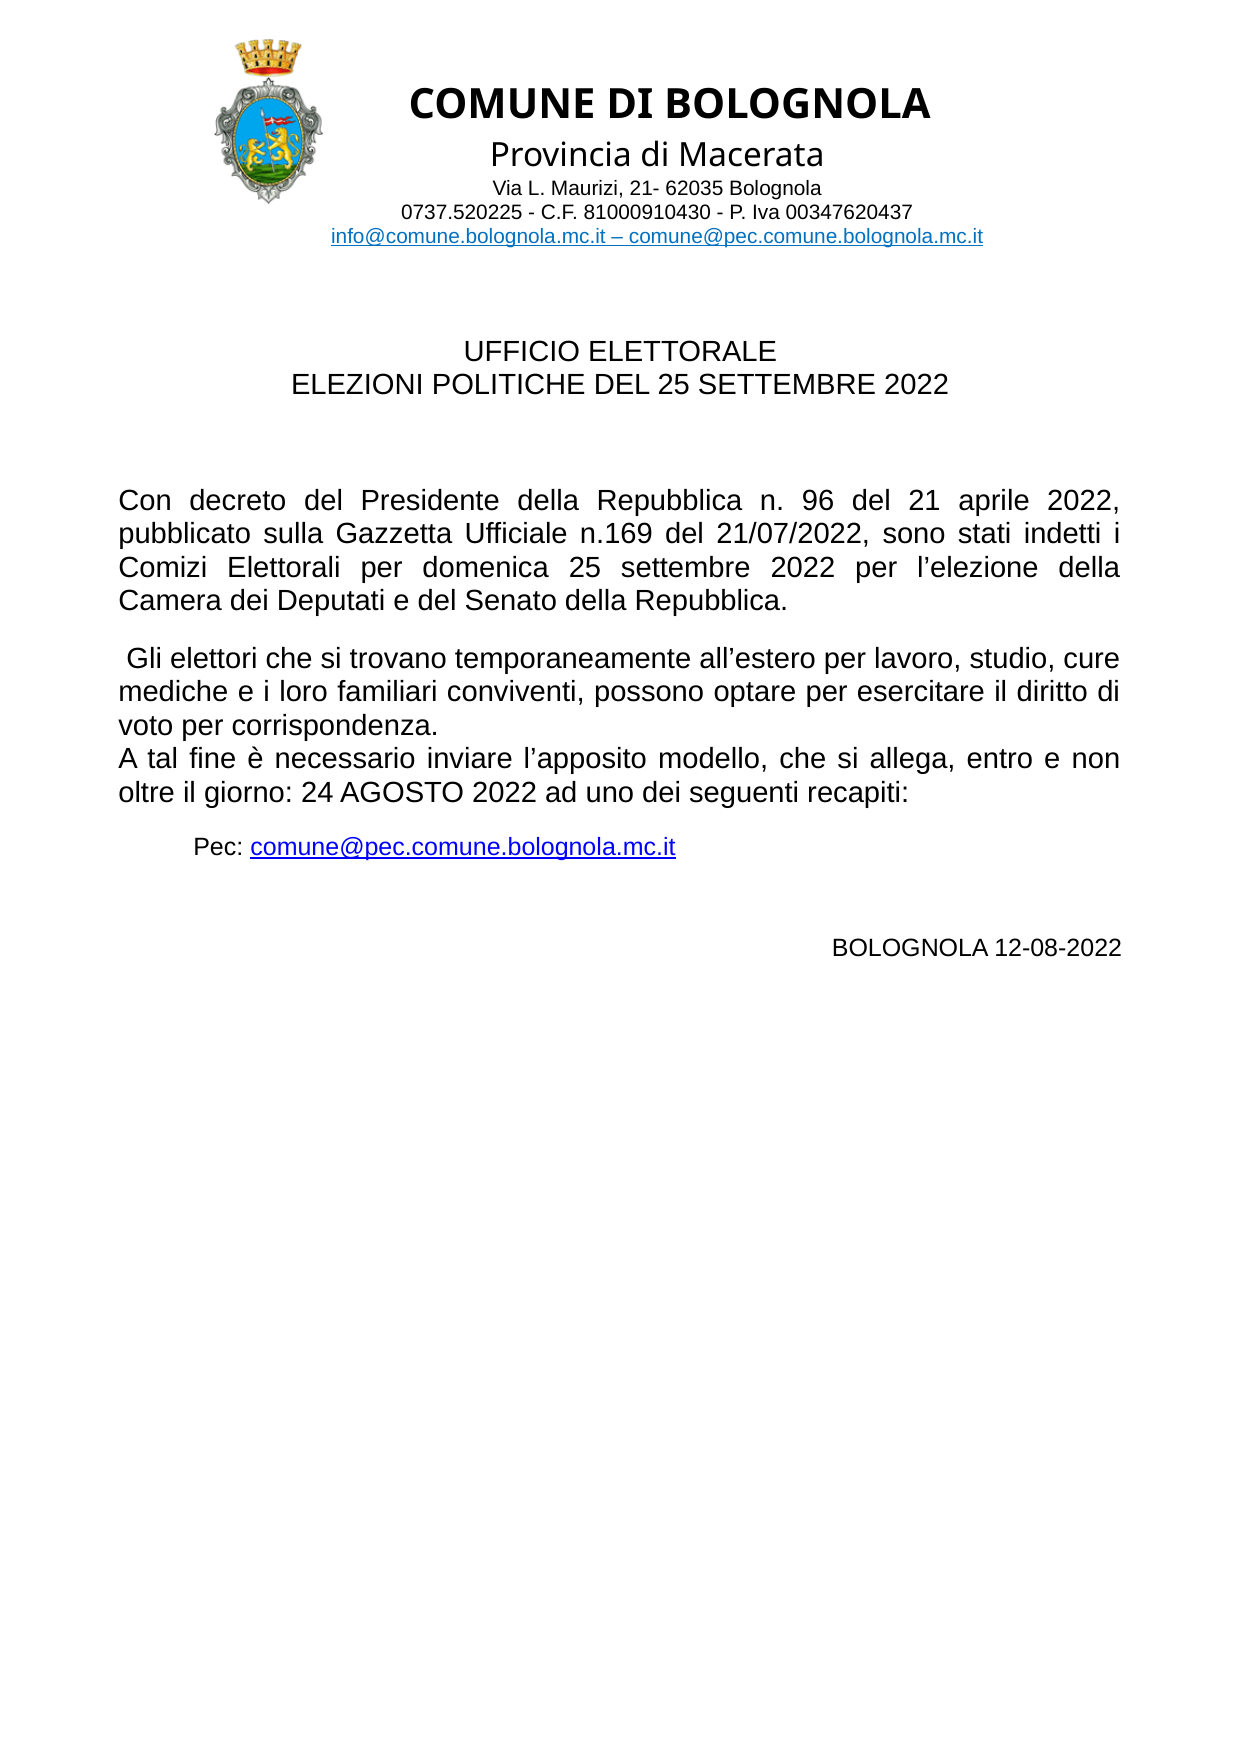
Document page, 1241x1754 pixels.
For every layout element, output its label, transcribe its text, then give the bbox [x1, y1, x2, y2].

text ELEZIONI POLITICHE DEL 25 SETTEMBRE 2022 [118, 367, 1122, 401]
text Gli elettori che si trovano temporaneamente all’estero per lavoro, studio, cure mediche e i loro familiari conviventi, possono optare per esercitare il diritto di voto per corrispondenza. [118, 641, 1122, 741]
text Pec: comune@pec.comune.bolognola.mc.it [193, 832, 1122, 861]
text UFFICIO ELETTORALE [118, 334, 1122, 367]
text Con decreto del Presidente della Repubblica n. 96 del 21 aprile 2022, pubblicato sulla Gazzetta Ufficiale n.169 del 21/07/2022, sono stati indetti i Comizi Elettorali per domenica 25 settembre 2022 per l’elezione della Camera dei Deputati e del Senato della Repubblica. [118, 483, 1122, 617]
text A tal fine è necessario inviare l’apposito modello, che si allega, entro e non oltre il giorno: 24 AGOSTO 2022 ad uno dei seguenti recapiti: [118, 741, 1122, 808]
text BOLOGNOLA 12-08-2022 [118, 933, 1122, 962]
